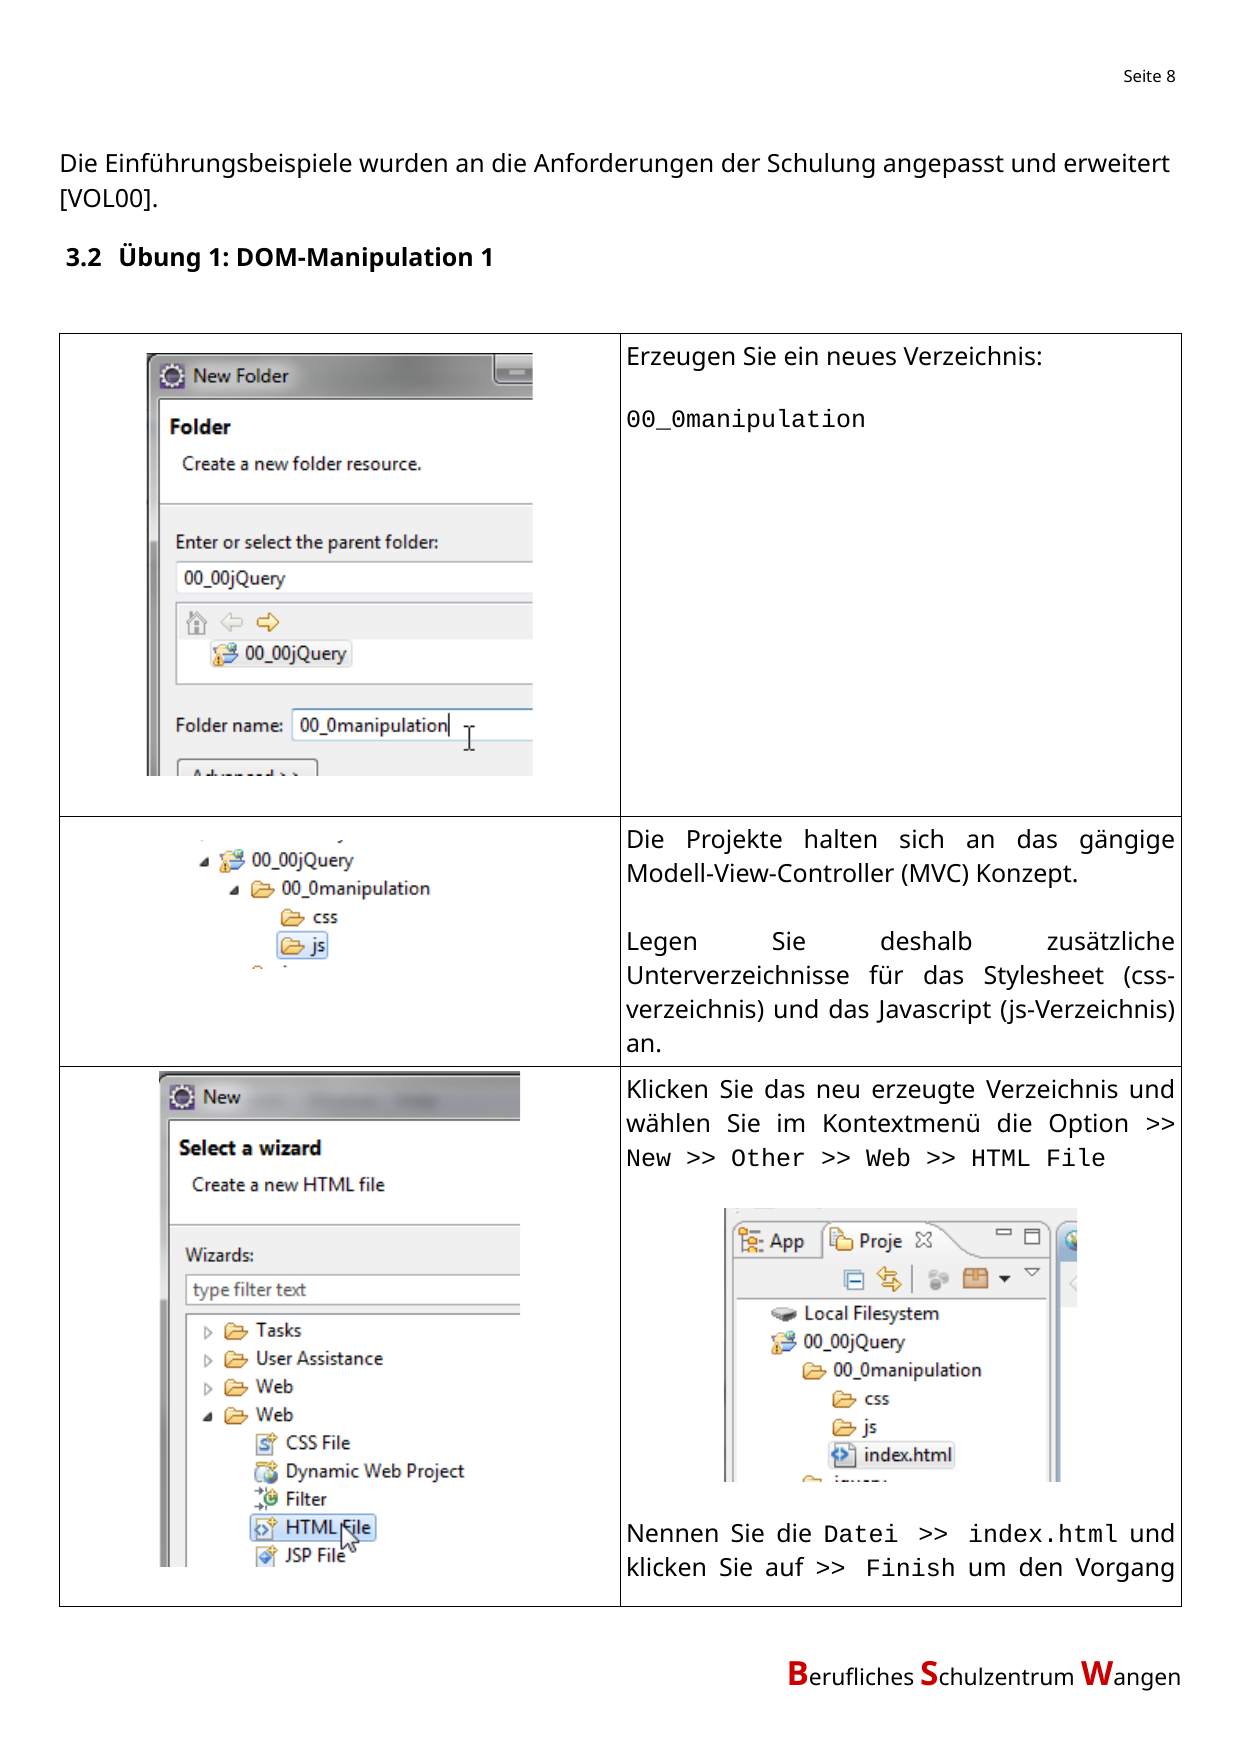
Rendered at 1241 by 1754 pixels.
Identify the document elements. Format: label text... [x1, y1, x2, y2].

table_cell Klicken Sie das neu erzeugte Verzeichnis und wählen Sie im Kontextmenü die Option >> New >> Other >> Web >> HTML File Nennen Sie die Datei >> index.html und klicken Sie auf >> Finish um den Vorgang [621, 1067, 1181, 1606]
table_header Erzeugen Sie ein neues Verzeichnis: 00_0manipulation [621, 334, 1181, 816]
picture [723, 1208, 1078, 1482]
text Die Einführungsbeispiele wurden an die Anforderungen der Schulung angepasst und erweitert [VOL00]. [59, 146, 1181, 214]
picture [146, 353, 533, 776]
table_header [60, 334, 620, 816]
picture [187, 840, 492, 969]
picture [159, 1071, 520, 1567]
table_cell [60, 1067, 620, 1606]
table_cell [60, 817, 620, 1066]
table_cell Die Projekte halten sich an das gängige Modell-View-Controller (MVC) Konzept. Legen Sie deshalb zusätzliche Unterverzeichnisse für das Stylesheet (css-verzeichnis) und das Javascript (js-Verzeichnis) an. [621, 817, 1181, 1066]
subtitle Übung 1: DOM-Manipulation 1 [59, 239, 1181, 273]
